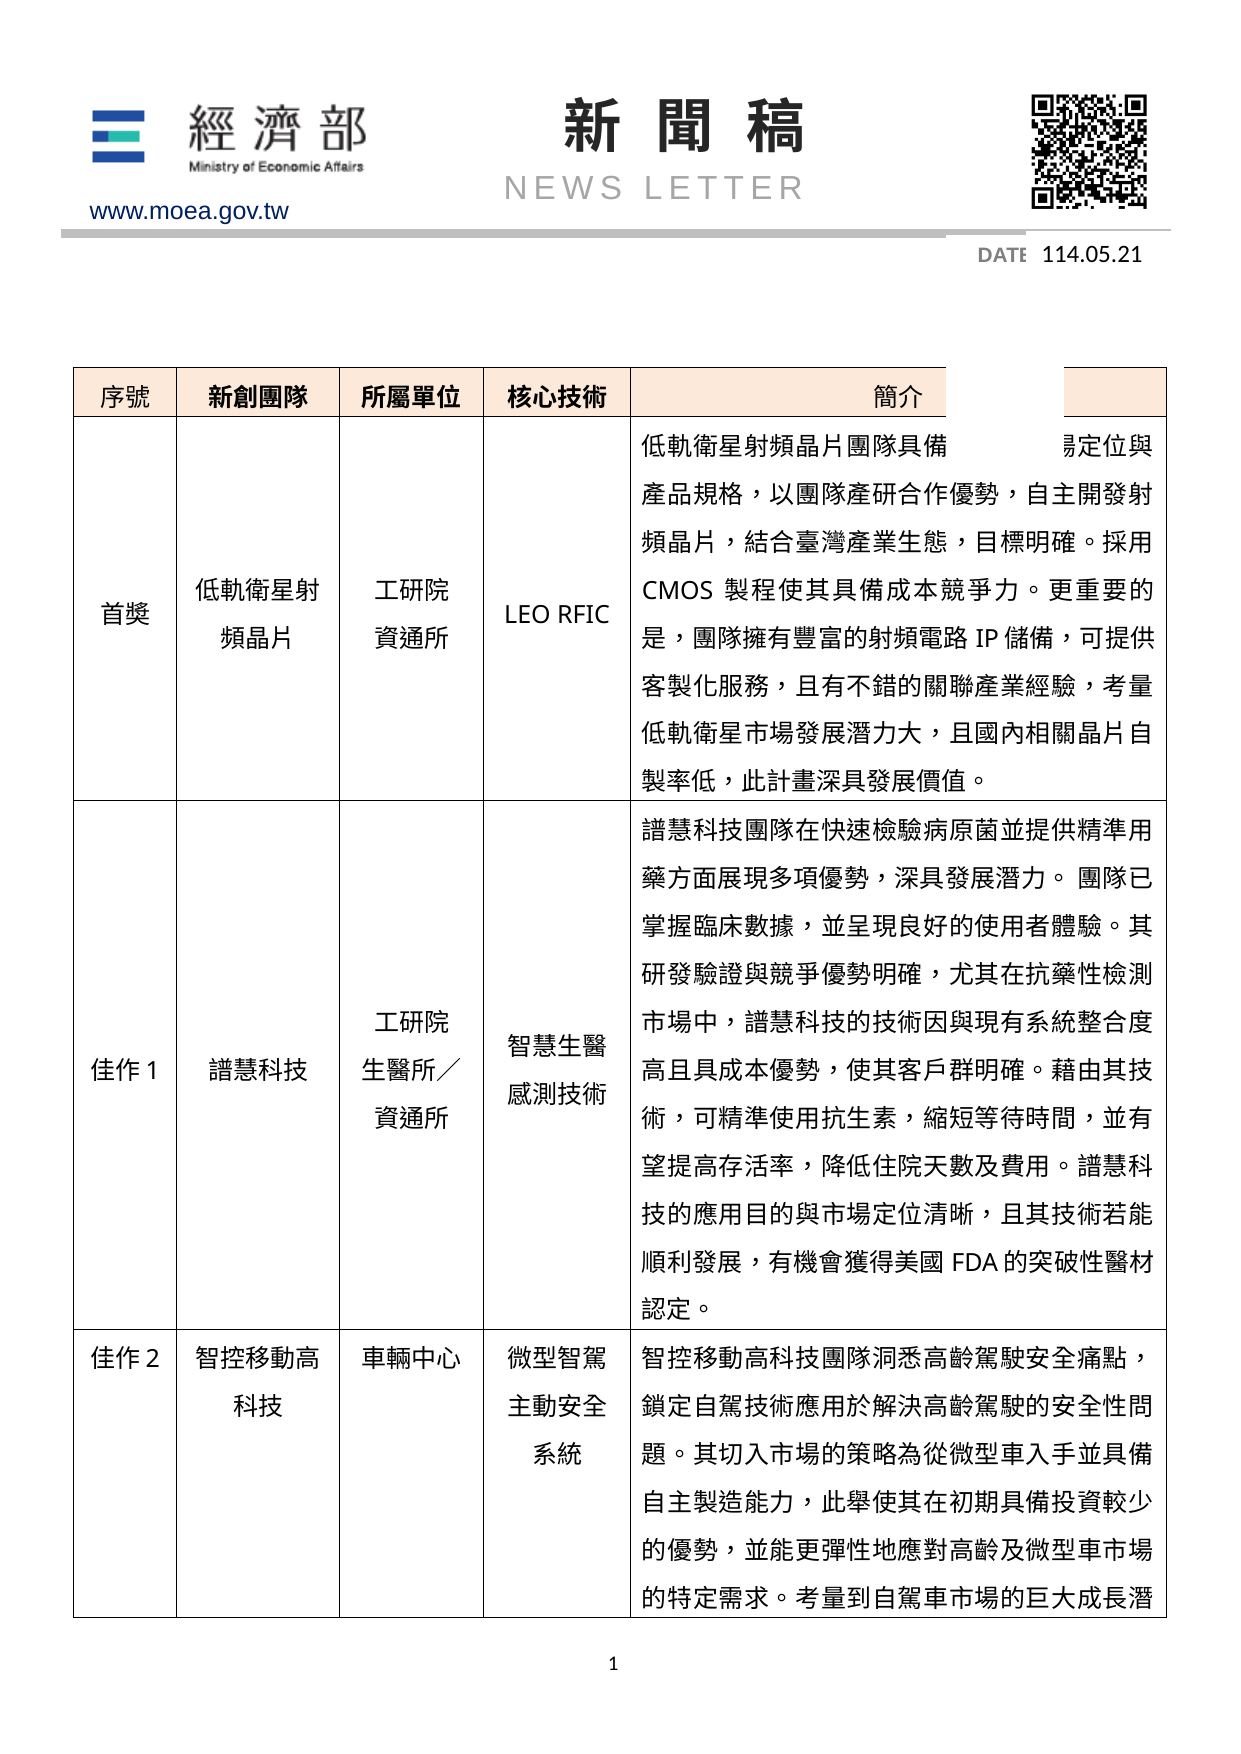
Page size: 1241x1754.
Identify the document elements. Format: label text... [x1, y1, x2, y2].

table_cell 智控移動高科技 [177, 1330, 339, 1617]
text [1064, 308, 1152, 350]
table_cell 車輛中心 [340, 1330, 483, 1617]
text 2025 TREE Award 得奬團隊介紹 [74, 308, 946, 350]
table_cell 首奬 [74, 417, 176, 800]
table_cell 工研院 生醫所／資通所 [340, 801, 483, 1328]
table_cell LEO RFIC [484, 417, 630, 800]
table_cell 譜慧科技團隊在快速檢驗病原菌並提供精準用藥方面展現多項優勢，深具發展潛力。 團隊已掌握臨床數據，並呈現良好的使用者體驗。其研發驗證與競爭優勢明確，尤其在抗藥性檢測市場中，譜慧科技的技術因與現有系統整合度高且具成本優勢，使其客戶群明確。藉由其技術，可精準使用抗生素，縮短等待時間，並有望提高存活率，降低住院天數及費用。譜慧科技的應用目的與市場定位清晰，且其技術若能順利發展，有機會獲得美國FDA的突破性醫材認定。 [631, 801, 1166, 1328]
table_cell 佳作2 [74, 1330, 176, 1617]
table_header 新創團隊 [177, 368, 339, 416]
table_header 核心技術 [484, 368, 630, 416]
table_cell 譜慧科技 [177, 801, 339, 1328]
table_cell 智控移動高科技團隊洞悉高齡駕駛安全痛點，鎖定自駕技術應用於解決高齡駕駛的安全性問題。其切入市場的策略為從微型車入手並具備自主製造能力，此舉使其在初期具備投資較少的優勢，並能更彈性地應對高齡及微型車市場的特定需求。考量到自駕車市場的巨大成長潛 [631, 1330, 1166, 1617]
table_header 所屬單位 [340, 368, 483, 416]
table_cell 工研院 資通所 [340, 417, 483, 800]
table_cell 佳作1 [74, 801, 176, 1328]
table_cell 低軌衛星射頻晶片 [177, 417, 339, 800]
table_header 簡介 [631, 368, 946, 416]
table_header [1064, 368, 1166, 416]
table_cell 智慧生醫感測技術 [484, 801, 630, 1328]
table_cell 微型智駕主動安全系統 [484, 1330, 630, 1617]
table_cell 低軌衛星射頻晶片團隊具備清晰的市場定位與產品規格，以團隊產研合作優勢，自主開發射頻晶片，結合臺灣產業生態，目標明確。採用 CMOS 製程使其具備成本競爭力。更重要的是，團隊擁有豐富的射頻電路 IP儲備，可提供客製化服務，且有不錯的關聯產業經驗，考量低軌衛星市場發展潛力大，且國內相關晶片自製率低，此計畫深具發展價值。 [631, 417, 1166, 800]
table_header 序號 [74, 368, 176, 416]
